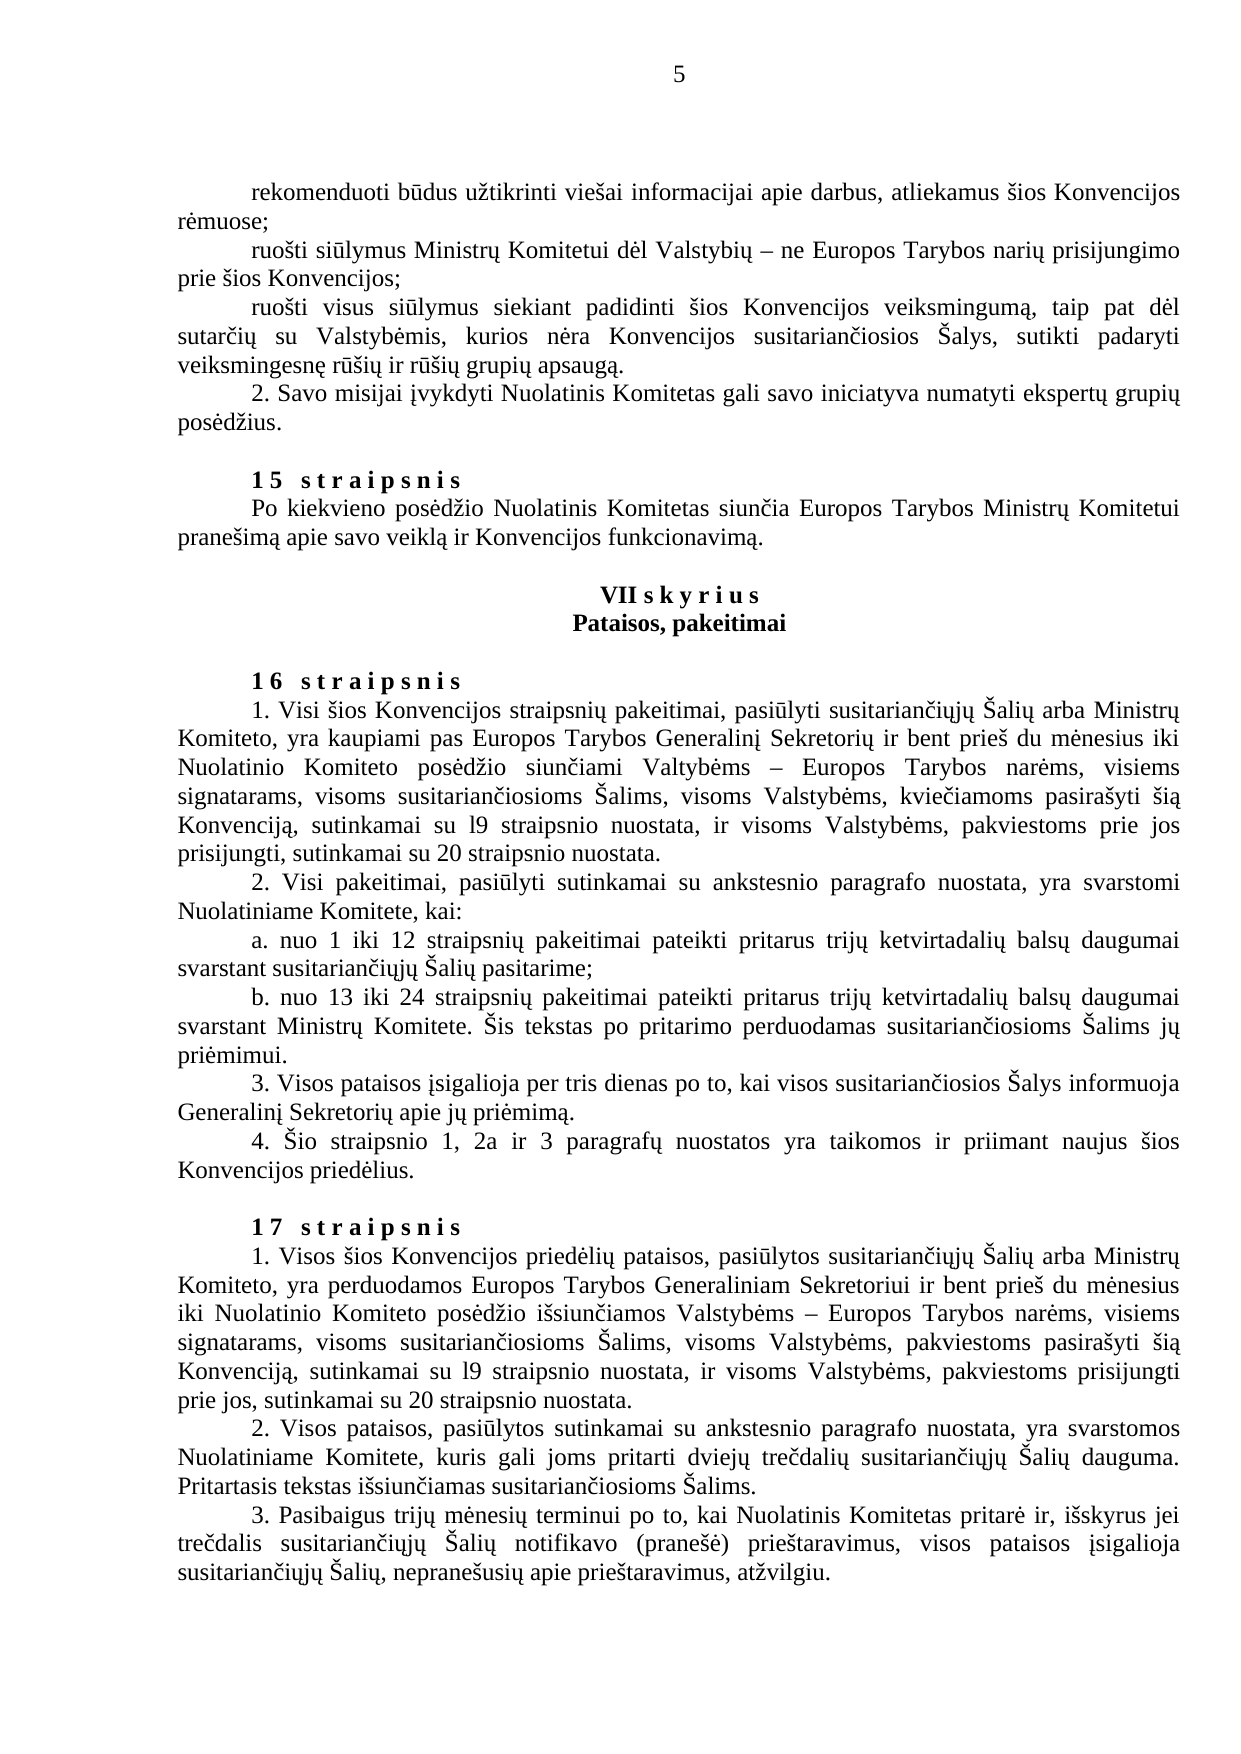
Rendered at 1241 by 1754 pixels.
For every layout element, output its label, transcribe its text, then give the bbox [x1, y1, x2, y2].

text 2. Visi pakeitimai, pasiūlyti sutinkamai su ankstesnio paragrafo nuostata, yra svarstomi Nuolatiniame Komitete, kai: [177, 867, 1181, 925]
text 3. Visos pataisos įsigalioja per tris dienas po to, kai visos susitariančiosios Šalys informuoja Generalinį Sekretorių apie jų priėmimą. [177, 1068, 1181, 1126]
text VII skyrius [177, 580, 1181, 608]
text a. nuo 1 iki 12 straipsnių pakeitimai pateikti pritarus trijų ketvirtadalių balsų daugumai svarstant susitariančiųjų Šalių pasitarime; [177, 925, 1181, 982]
text Pataisos, pakeitimai [177, 608, 1181, 637]
text ruošti siūlymus Ministrų Komitetui dėl Valstybių – ne Europos Tarybos narių prisijungimo prie šios Konvencijos; [177, 235, 1181, 292]
text 1. Visos šios Konvencijos priedėlių pataisos, pasiūlytos susitariančiųjų Šalių arba Ministrų Komiteto, yra perduodamos Europos Tarybos Generaliniam Sekretoriui ir bent prieš du mėnesius iki Nuolatinio Komiteto posėdžio išsiunčiamos Valstybėms – Europos Tarybos narėms, visiems signatarams, visoms susitariančiosioms Šalims, visoms Valstybėms, pakviestoms pasirašyti šią Konvenciją, sutinkamai su l9 straipsnio nuostata, ir visoms Valstybėms, pakviestoms prisijungti prie jos, sutinkamai su 20 straipsnio nuostata. [177, 1241, 1181, 1413]
text Po kiekvieno posėdžio Nuolatinis Komitetas siunčia Europos Tarybos Ministrų Komitetui pranešimą apie savo veiklą ir Konvencijos funkcionavimą. [177, 493, 1181, 551]
text 2. Visos pataisos, pasiūlytos sutinkamai su ankstesnio paragrafo nuostata, yra svarstomos Nuolatiniame Komitete, kuris gali joms pritarti dviejų trečdalių susitariančiųjų Šalių dauguma. Pritartasis tekstas išsiunčiamas susitariančiosioms Šalims. [177, 1413, 1181, 1500]
text 4. Šio straipsnio 1, 2a ir 3 paragrafų nuostatos yra taikomos ir priimant naujus šios Konvencijos priedėlius. [177, 1126, 1181, 1183]
text ruošti visus siūlymus siekiant padidinti šios Konvencijos veiksmingumą, taip pat dėl sutarčių su Valstybėmis, kurios nėra Konvencijos susitariančiosios Šalys, sutikti padaryti veiksmingesnę rūšių ir rūšių grupių apsaugą. [177, 292, 1181, 378]
text 2. Savo misijai įvykdyti Nuolatinis Komitetas gali savo iniciatyva numatyti ekspertų grupių posėdžius. [177, 378, 1181, 436]
text 3. Pasibaigus trijų mėnesių terminui po to, kai Nuolatinis Komitetas pritarė ir, išskyrus jei trečdalis susitariančiųjų Šalių notifikavo (pranešė) prieštaravimus, visos pataisos įsigalioja susitariančiųjų Šalių, nepranešusių apie prieštaravimus, atžvilgiu. [177, 1500, 1181, 1586]
text rekomenduoti būdus užtikrinti viešai informacijai apie darbus, atliekamus šios Konvencijos rėmuose; [177, 177, 1181, 235]
text b. nuo 13 iki 24 straipsnių pakeitimai pateikti pritarus trijų ketvirtadalių balsų daugumai svarstant Ministrų Komitete. Šis tekstas po pritarimo perduodamas susitariančiosioms Šalims jų priėmimui. [177, 982, 1181, 1068]
text 16 straipsnis [177, 666, 1181, 695]
text 1. Visi šios Konvencijos straipsnių pakeitimai, pasiūlyti susitariančiųjų Šalių arba Ministrų Komiteto, yra kaupiami pas Europos Tarybos Generalinį Sekretorių ir bent prieš du mėnesius iki Nuolatinio Komiteto posėdžio siunčiami Valtybėms – Europos Tarybos narėms, visiems signatarams, visoms susitariančiosioms Šalims, visoms Valstybėms, kviečiamoms pasirašyti šią Konvenciją, sutinkamai su l9 straipsnio nuostata, ir visoms Valstybėms, pakviestoms prie jos prisijungti, sutinkamai su 20 straipsnio nuostata. [177, 695, 1181, 867]
text 15 straipsnis [177, 465, 1181, 493]
text 17 straipsnis [177, 1212, 1181, 1241]
